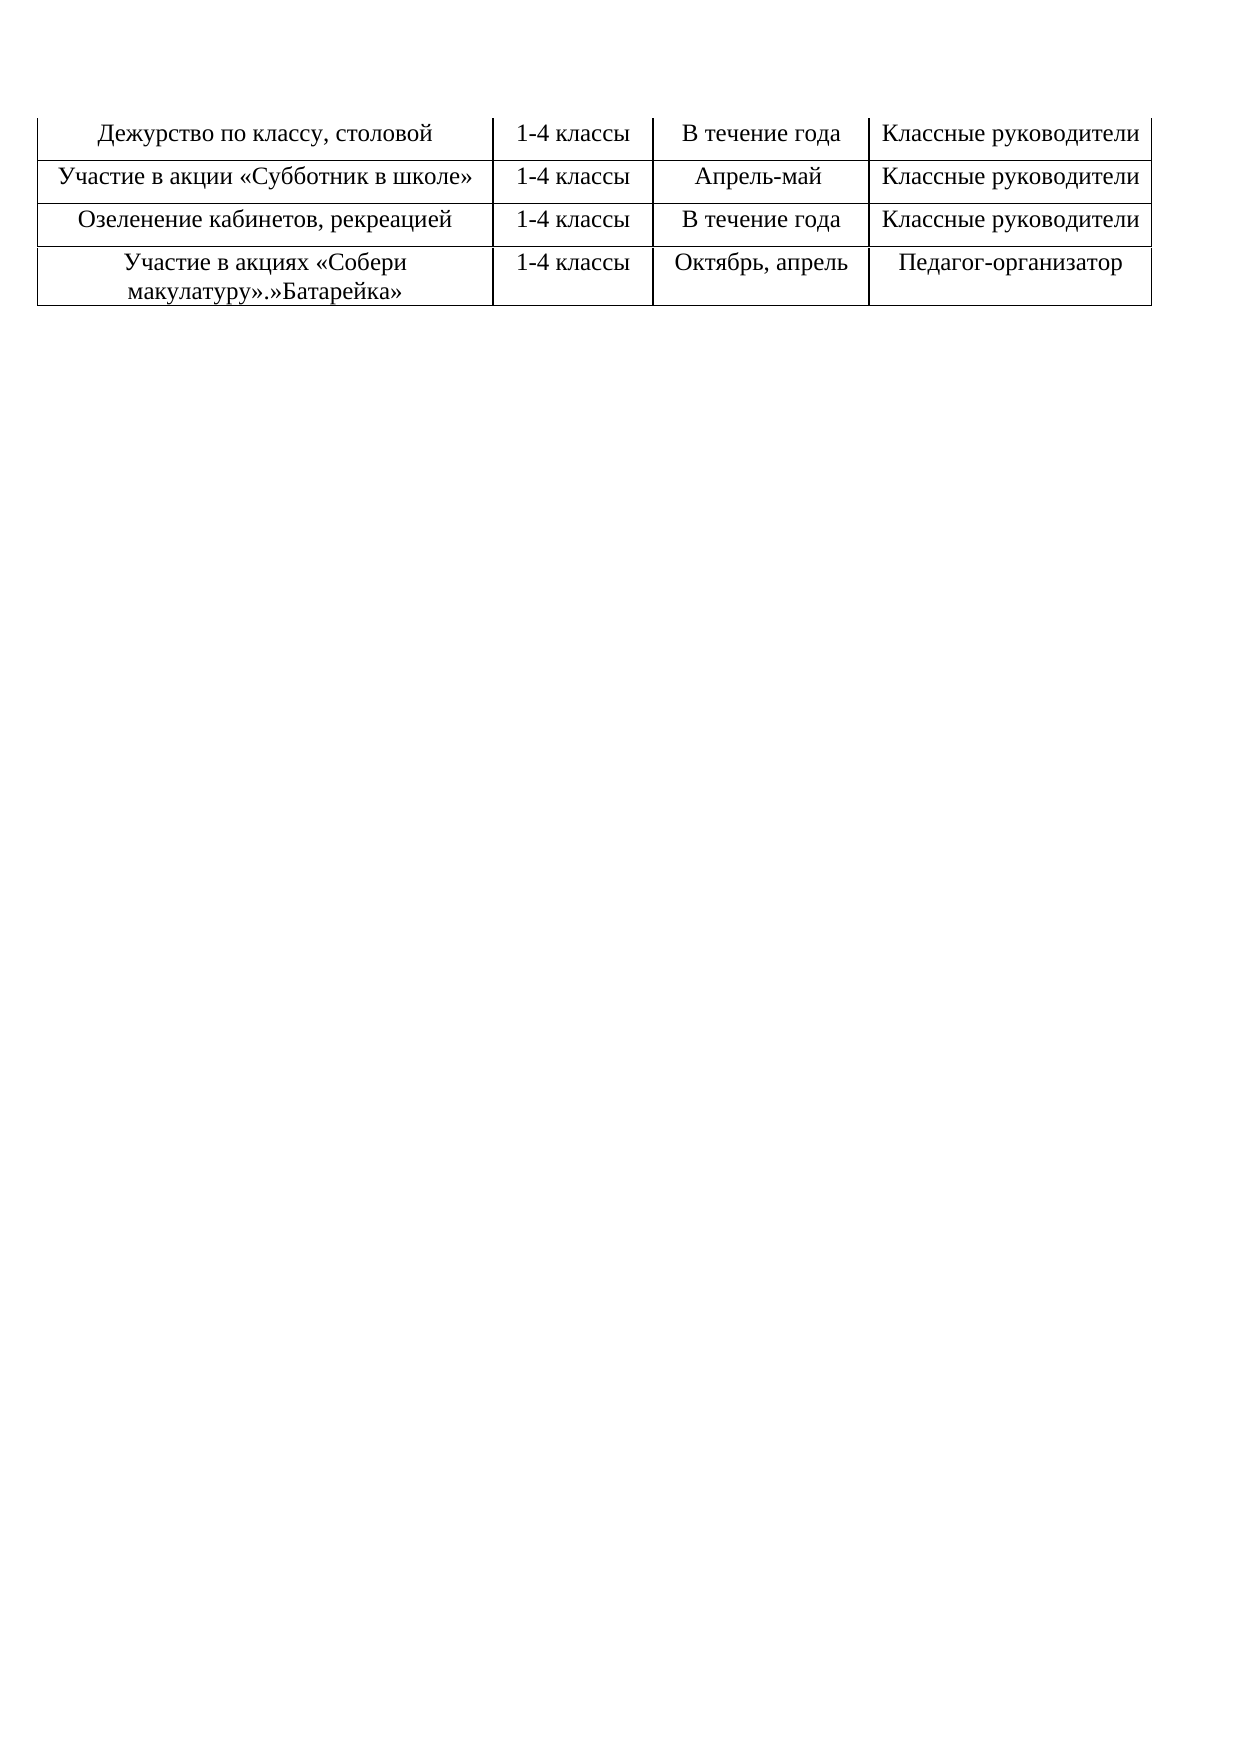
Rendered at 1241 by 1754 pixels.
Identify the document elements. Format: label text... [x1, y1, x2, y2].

table_cell Апрель-май [654, 161, 868, 203]
table_cell 1-4 классы [494, 248, 652, 305]
table_cell В течение года [654, 204, 868, 246]
table_cell 1-4 классы [494, 161, 652, 203]
table_cell Озеленение кабинетов, рекреацией [38, 204, 492, 246]
table_cell Классные руководители [870, 204, 1151, 246]
table_cell Октябрь, апрель [654, 248, 868, 305]
table_cell Классные руководители [870, 161, 1151, 203]
table_cell Педагог-организатор [870, 248, 1151, 305]
table_cell Классные руководители [870, 118, 1151, 160]
table_cell Участие в акции «Субботник в школе» [38, 161, 492, 203]
table_cell 1-4 классы [494, 118, 652, 160]
table_cell Дежурство по классу, столовой [38, 118, 492, 160]
table_cell 1-4 классы [494, 204, 652, 246]
table_cell В течение года [654, 118, 868, 160]
